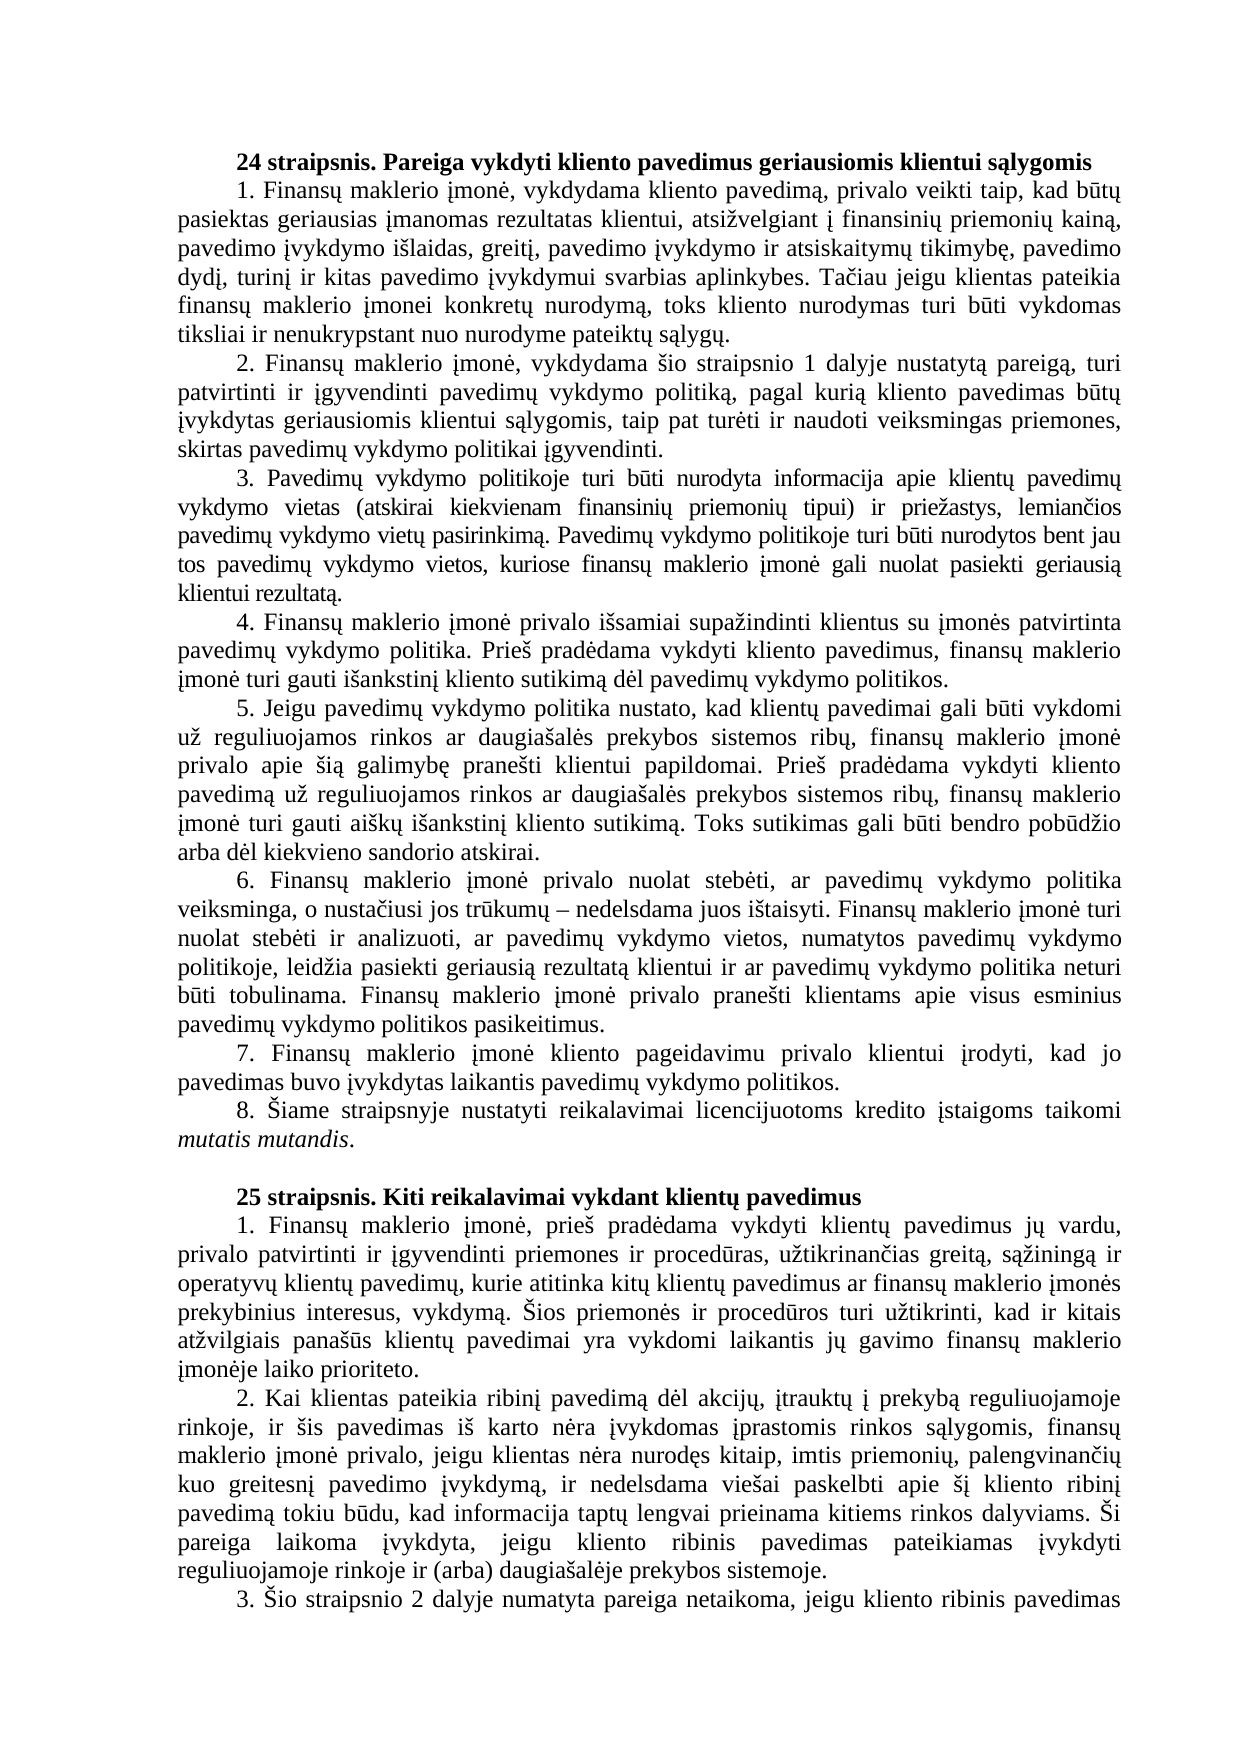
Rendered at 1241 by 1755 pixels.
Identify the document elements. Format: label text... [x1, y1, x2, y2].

text 2. Kai klientas pateikia ribinį pavedimą dėl akcijų, įtrauktų į prekybą reguliuojamoje rinkoje, ir šis pavedimas iš karto nėra įvykdomas įprastomis rinkos sąlygomis, finansų maklerio įmonė privalo, jeigu klientas nėra nurodęs kitaip, imtis priemonių, palengvinančių kuo greitesnį pavedimo įvykdymą, ir nedelsdama viešai paskelbti apie šį kliento ribinį pavedimą tokiu būdu, kad informacija taptų lengvai prieinama kitiems rinkos dalyviams. Ši pareiga laikoma įvykdyta, jeigu kliento ribinis pavedimas pateikiamas įvykdyti reguliuojamoje rinkoje ir (arba) daugiašalėje prekybos sistemoje. [177, 1383, 1122, 1584]
text 1. Finansų maklerio įmonė, vykdydama kliento pavedimą, privalo veikti taip, kad būtų pasiektas geriausias įmanomas rezultatas klientui, atsižvelgiant į finansinių priemonių kainą, pavedimo įvykdymo išlaidas, greitį, pavedimo įvykdymo ir atsiskaitymų tikimybę, pavedimo dydį, turinį ir kitas pavedimo įvykdymui svarbias aplinkybes. Tačiau jeigu klientas pateikia finansų maklerio įmonei konkretų nurodymą, toks kliento nurodymas turi būti vykdomas tiksliai ir nenukrypstant nuo nurodyme pateiktų sąlygų. [177, 176, 1122, 348]
text 5. Jeigu pavedimų vykdymo politika nustato, kad klientų pavedimai gali būti vykdomi už reguliuojamos rinkos ar daugiašalės prekybos sistemos ribų, finansų maklerio įmonė privalo apie šią galimybę pranešti klientui papildomai. Prieš pradėdama vykdyti kliento pavedimą už reguliuojamos rinkos ar daugiašalės prekybos sistemos ribų, finansų maklerio įmonė turi gauti aiškų išankstinį kliento sutikimą. Toks sutikimas gali būti bendro pobūdžio arba dėl kiekvieno sandorio atskirai. [177, 693, 1122, 866]
text 1. Finansų maklerio įmonė, prieš pradėdama vykdyti klientų pavedimus jų vardu, privalo patvirtinti ir įgyvendinti priemones ir procedūras, užtikrinančias greitą, sąžiningą ir operatyvų klientų pavedimų, kurie atitinka kitų klientų pavedimus ar finansų maklerio įmonės prekybinius interesus, vykdymą. Šios priemonės ir procedūros turi užtikrinti, kad ir kitais atžvilgiais panašūs klientų pavedimai yra vykdomi laikantis jų gavimo finansų maklerio įmonėje laiko prioriteto. [177, 1211, 1122, 1383]
text 3. Šio straipsnio 2 dalyje numatyta pareiga netaikoma, jeigu kliento ribinis pavedimas [177, 1584, 1122, 1613]
text 8. Šiame straipsnyje nustatyti reikalavimai licencijuotoms kredito įstaigoms taikomi mutatis mutandis. [177, 1096, 1122, 1153]
text 25 straipsnis. Kiti reikalavimai vykdant klientų pavedimus [236, 1182, 1122, 1211]
text 4. Finansų maklerio įmonė privalo išsamiai supažindinti klientus su įmonės patvirtinta pavedimų vykdymo politika. Prieš pradėdama vykdyti kliento pavedimus, finansų maklerio įmonė turi gauti išankstinį kliento sutikimą dėl pavedimų vykdymo politikos. [177, 607, 1122, 693]
text 2. Finansų maklerio įmonė, vykdydama šio straipsnio 1 dalyje nustatytą pareigą, turi patvirtinti ir įgyvendinti pavedimų vykdymo politiką, pagal kurią kliento pavedimas būtų įvykdytas geriausiomis klientui sąlygomis, taip pat turėti ir naudoti veiksmingas priemones, skirtas pavedimų vykdymo politikai įgyvendinti. [177, 348, 1122, 463]
text 7. Finansų maklerio įmonė kliento pageidavimu privalo klientui įrodyti, kad jo pavedimas buvo įvykdytas laikantis pavedimų vykdymo politikos. [177, 1038, 1122, 1096]
text 3. Pavedimų vykdymo politikoje turi būti nurodyta informacija apie klientų pavedimų vykdymo vietas (atskirai kiekvienam finansinių priemonių tipui) ir priežastys, lemiančios pavedimų vykdymo vietų pasirinkimą. Pavedimų vykdymo politikoje turi būti nurodytos bent jau tos pavedimų vykdymo vietos, kuriose finansų maklerio įmonė gali nuolat pasiekti geriausią klientui rezultatą. [177, 463, 1122, 607]
text 6. Finansų maklerio įmonė privalo nuolat stebėti, ar pavedimų vykdymo politika veiksminga, o nustačiusi jos trūkumų – nedelsdama juos ištaisyti. Finansų maklerio įmonė turi nuolat stebėti ir analizuoti, ar pavedimų vykdymo vietos, numatytos pavedimų vykdymo politikoje, leidžia pasiekti geriausią rezultatą klientui ir ar pavedimų vykdymo politika neturi būti tobulinama. Finansų maklerio įmonė privalo pranešti klientams apie visus esminius pavedimų vykdymo politikos pasikeitimus. [177, 866, 1122, 1038]
text 24 straipsnis. Pareiga vykdyti kliento pavedimus geriausiomis klientui sąlygomis [236, 147, 1122, 176]
